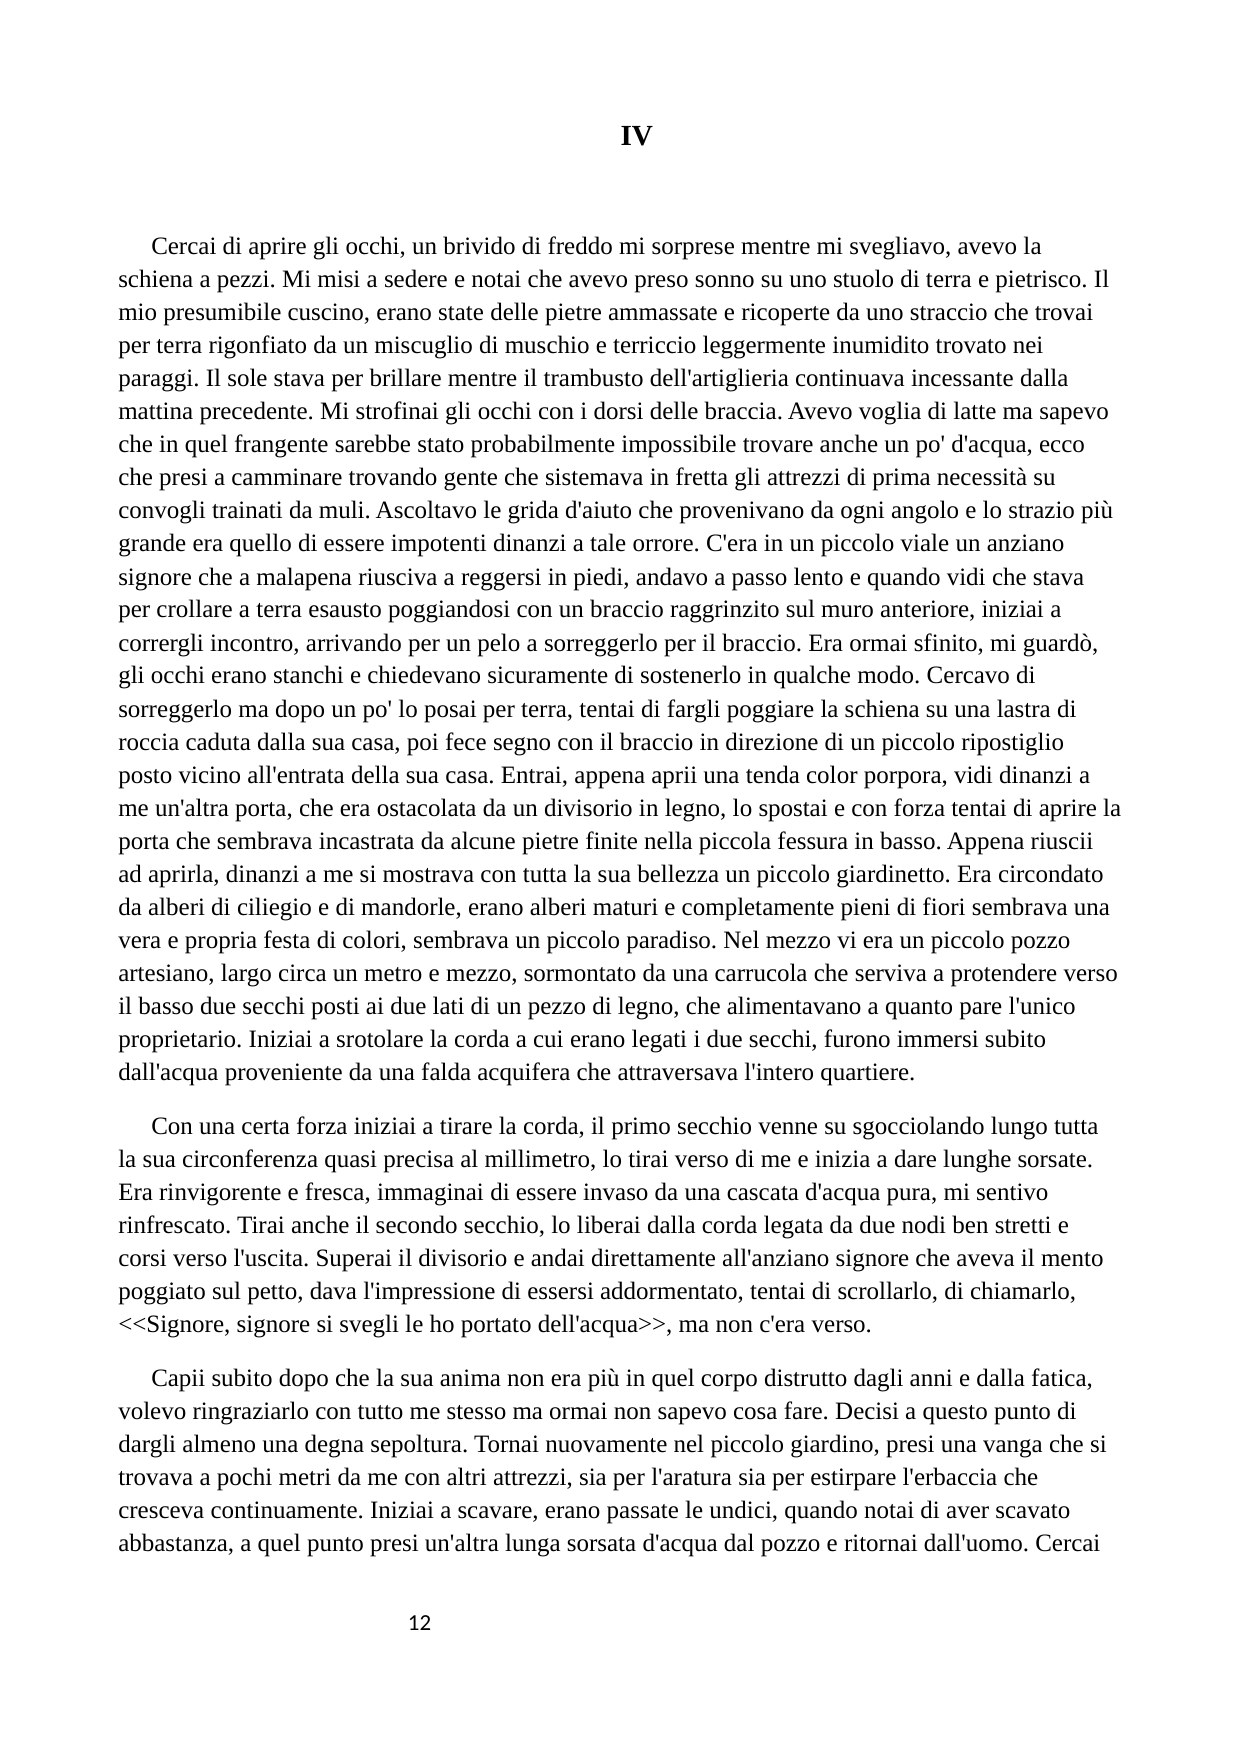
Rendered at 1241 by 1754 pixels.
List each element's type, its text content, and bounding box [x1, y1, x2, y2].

text IV [118, 118, 1122, 152]
text Cercai di aprire gli occhi, un brivido di freddo mi sorprese mentre mi svegliavo, avevo la schiena a pezzi. Mi misi a sedere e notai che avevo preso sonno su uno stuolo di terra e pietrisco. Il mio presumibile cuscino, erano state delle pietre ammassate e ricoperte da uno straccio che trovai per terra rigonfiato da un miscuglio di muschio e terriccio leggermente inumidito trovato nei paraggi. Il sole stava per brillare mentre il trambusto dell'artiglieria continuava incessante dalla mattina precedente. Mi strofinai gli occhi con i dorsi delle braccia. Avevo voglia di latte ma sapevo che in quel frangente sarebbe stato probabilmente impossibile trovare anche un po' d'acqua, ecco che presi a camminare trovando gente che sistemava in fretta gli attrezzi di prima necessità su convogli trainati da muli. Ascoltavo le grida d'aiuto che provenivano da ogni angolo e lo strazio più grande era quello di essere impotenti dinanzi a tale orrore. C'era in un piccolo viale un anziano signore che a malapena riusciva a reggersi in piedi, andavo a passo lento e quando vidi che stava per crollare a terra esausto poggiandosi con un braccio raggrinzito sul muro anteriore, iniziai a corrergli incontro, arrivando per un pelo a sorreggerlo per il braccio. Era ormai sfinito, mi guardò, gli occhi erano stanchi e chiedevano sicuramente di sostenerlo in qualche modo. Cercavo di sorreggerlo ma dopo un po' lo posai per terra, tentai di fargli poggiare la schiena su una lastra di roccia caduta dalla sua casa, poi fece segno con il braccio in direzione di un piccolo ripostiglio posto vicino all'entrata della sua casa. Entrai, appena aprii una tenda color porpora, vidi dinanzi a me un'altra porta, che era ostacolata da un divisorio in legno, lo spostai e con forza tentai di aprire la porta che sembrava incastrata da alcune pietre finite nella piccola fessura in basso. Appena riuscii ad aprirla, dinanzi a me si mostrava con tutta la sua bellezza un piccolo giardinetto. Era circondato da alberi di ciliegio e di mandorle, erano alberi maturi e completamente pieni di fiori sembrava una vera e propria festa di colori, sembrava un piccolo paradiso. Nel mezzo vi era un piccolo pozzo artesiano, largo circa un metro e mezzo, sormontato da una carrucola che serviva a protendere verso il basso due secchi posti ai due lati di un pezzo di legno, che alimentavano a quanto pare l'unico proprietario. Iniziai a srotolare la corda a cui erano legati i due secchi, furono immersi subito dall'acqua proveniente da una falda acquifera che attraversava l'intero quartiere. [118, 231, 1122, 1086]
text Con una certa forza iniziai a tirare la corda, il primo secchio venne su sgocciolando lungo tutta la sua circonferenza quasi precisa al millimetro, lo tirai verso di me e inizia a dare lunghe sorsate. Era rinvigorente e fresca, immaginai di essere invaso da una cascata d'acqua pura, mi sentivo rinfrescato. Tirai anche il secondo secchio, lo liberai dalla corda legata da due nodi ben stretti e corsi verso l'uscita. Superai il divisorio e andai direttamente all'anziano signore che aveva il mento poggiato sul petto, dava l'impressione di essersi addormentato, tentai di scrollarlo, di chiamarlo, <<Signore, signore si svegli le ho portato dell'acqua>>, ma non c'era verso. [118, 1111, 1122, 1338]
text Capii subito dopo che la sua anima non era più in quel corpo distrutto dagli anni e dalla fatica, volevo ringraziarlo con tutto me stesso ma ormai non sapevo cosa fare. Decisi a questo punto di dargli almeno una degna sepoltura. Tornai nuovamente nel piccolo giardino, presi una vanga che si trovava a pochi metri da me con altri attrezzi, sia per l'aratura sia per estirpare l'erbaccia che cresceva continuamente. Iniziai a scavare, erano passate le undici, quando notai di aver scavato abbastanza, a quel punto presi un'altra lunga sorsata d'acqua dal pozzo e ritornai dall'uomo. Cercai [118, 1363, 1122, 1557]
